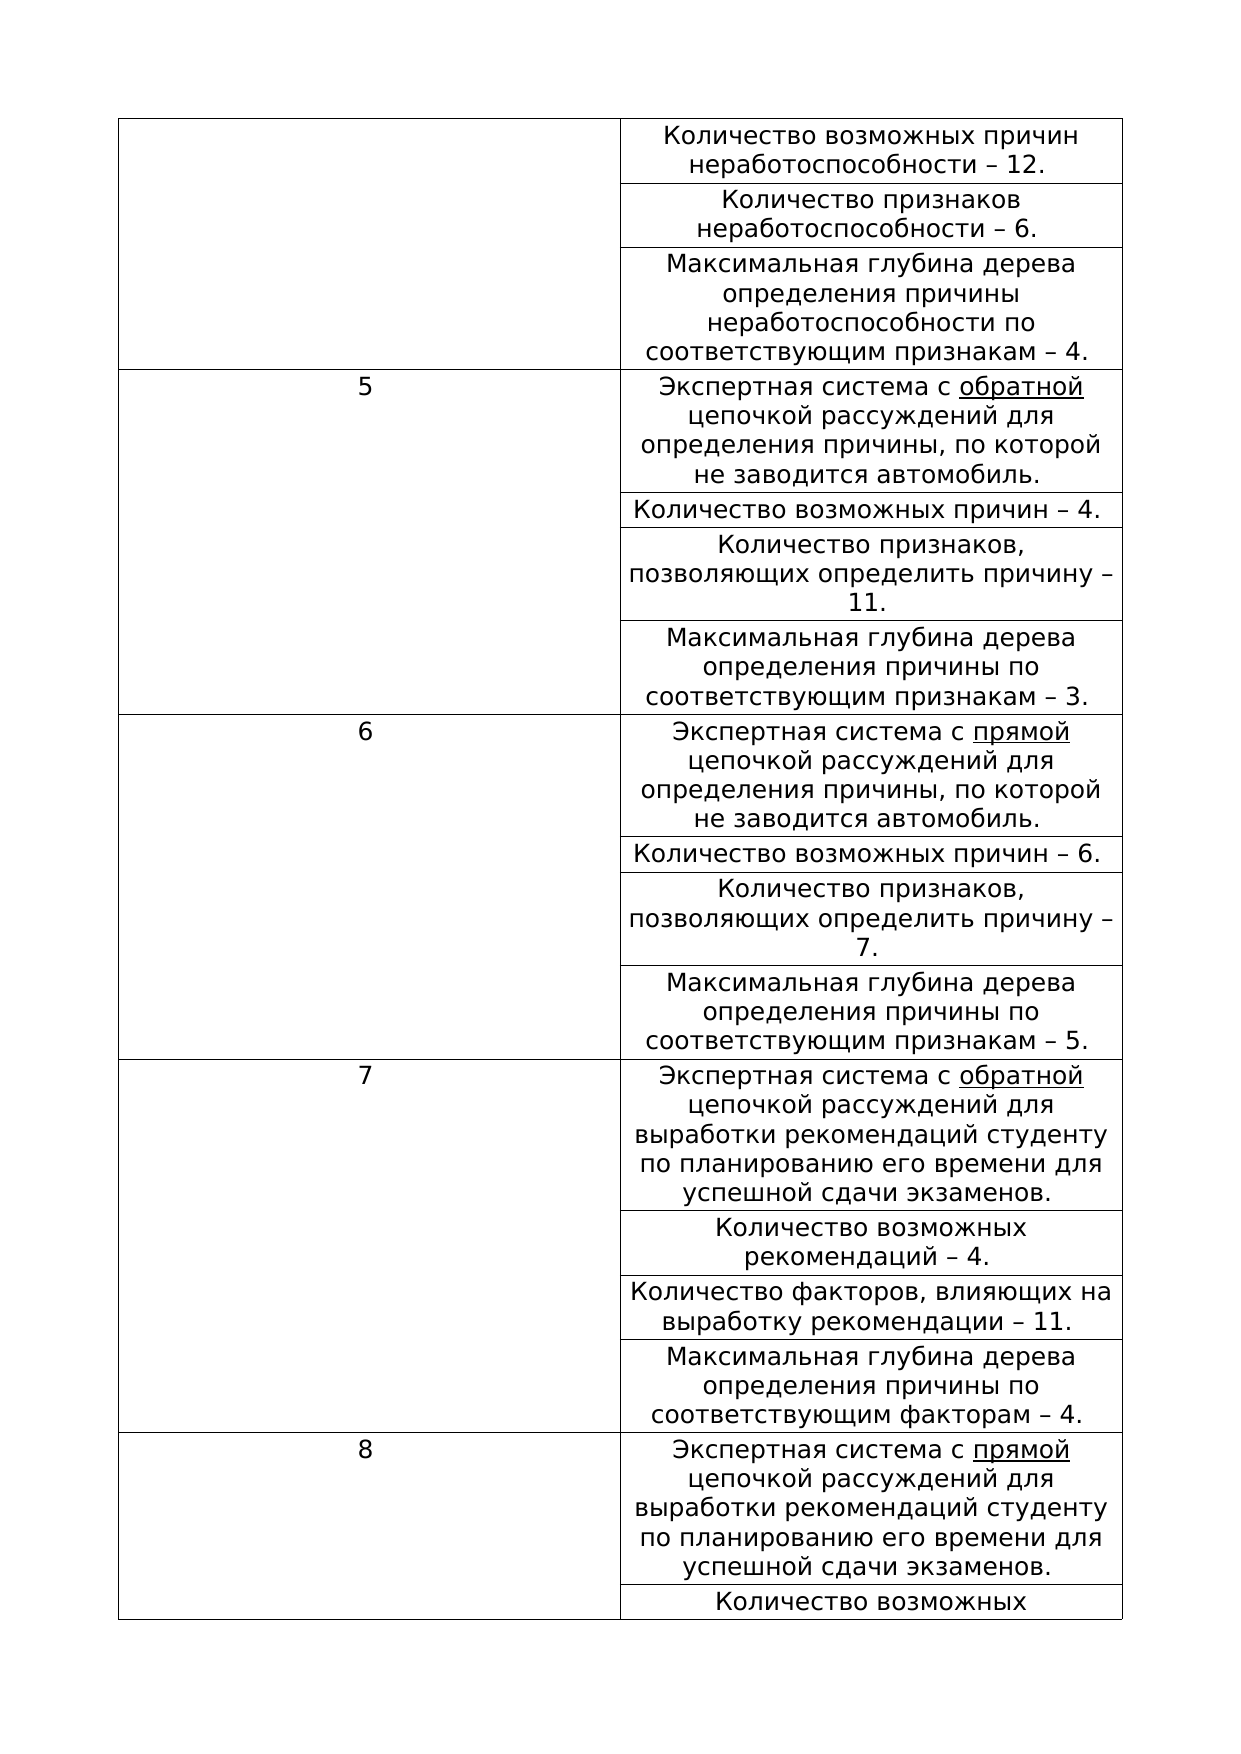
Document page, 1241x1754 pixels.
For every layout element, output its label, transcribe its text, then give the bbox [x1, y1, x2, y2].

table_cell Количество признаков неработоспособности – 6. [621, 184, 1122, 247]
table_cell [119, 119, 620, 369]
table_cell Экспертная система с прямой цепочкой рассуждений для выработки рекомендаций студенту по планированию его времени для успешной сдачи экзаменов. [621, 1433, 1122, 1584]
table_cell Количество возможных причин – 4. [621, 493, 1122, 527]
table_cell Максимальная глубина дерева определения причины по соответствующим признакам – 5. [621, 966, 1122, 1058]
table_cell Количество возможных [621, 1585, 1122, 1619]
table_cell Количество признаков, позволяющих определить причину – 11. [621, 528, 1122, 620]
table_cell 7 [119, 1060, 620, 1432]
table_cell Максимальная глубина дерева определения причины по соответствующим признакам – 3. [621, 621, 1122, 714]
table_cell Экспертная система с обратной цепочкой рассуждений для определения причины, по которой не заводится автомобиль. [621, 370, 1122, 492]
table_cell Экспертная система с обратной цепочкой рассуждений для выработки рекомендаций студенту по планированию его времени для успешной сдачи экзаменов. [621, 1060, 1122, 1210]
table_cell 5 [119, 370, 620, 714]
table_cell Экспертная система с прямой цепочкой рассуждений для определения причины, по которой не заводится автомобиль. [621, 715, 1122, 836]
table_cell Максимальная глубина дерева определения причины неработоспособности по соответствующим признакам – 4. [621, 248, 1122, 369]
table_cell 6 [119, 715, 620, 1058]
table_cell 8 [119, 1433, 620, 1619]
table_cell Количество возможных причин неработоспособности – 12. [621, 119, 1122, 182]
table_cell Количество признаков, позволяющих определить причину – 7. [621, 873, 1122, 965]
table_cell Количество возможных причин – 6. [621, 837, 1122, 872]
table_cell Количество возможных рекомендаций – 4. [621, 1211, 1122, 1274]
table_cell Количество факторов, влияющих на выработку рекомендации – 11. [621, 1276, 1122, 1339]
table_cell Максимальная глубина дерева определения причины по соответствующим факторам – 4. [621, 1340, 1122, 1432]
